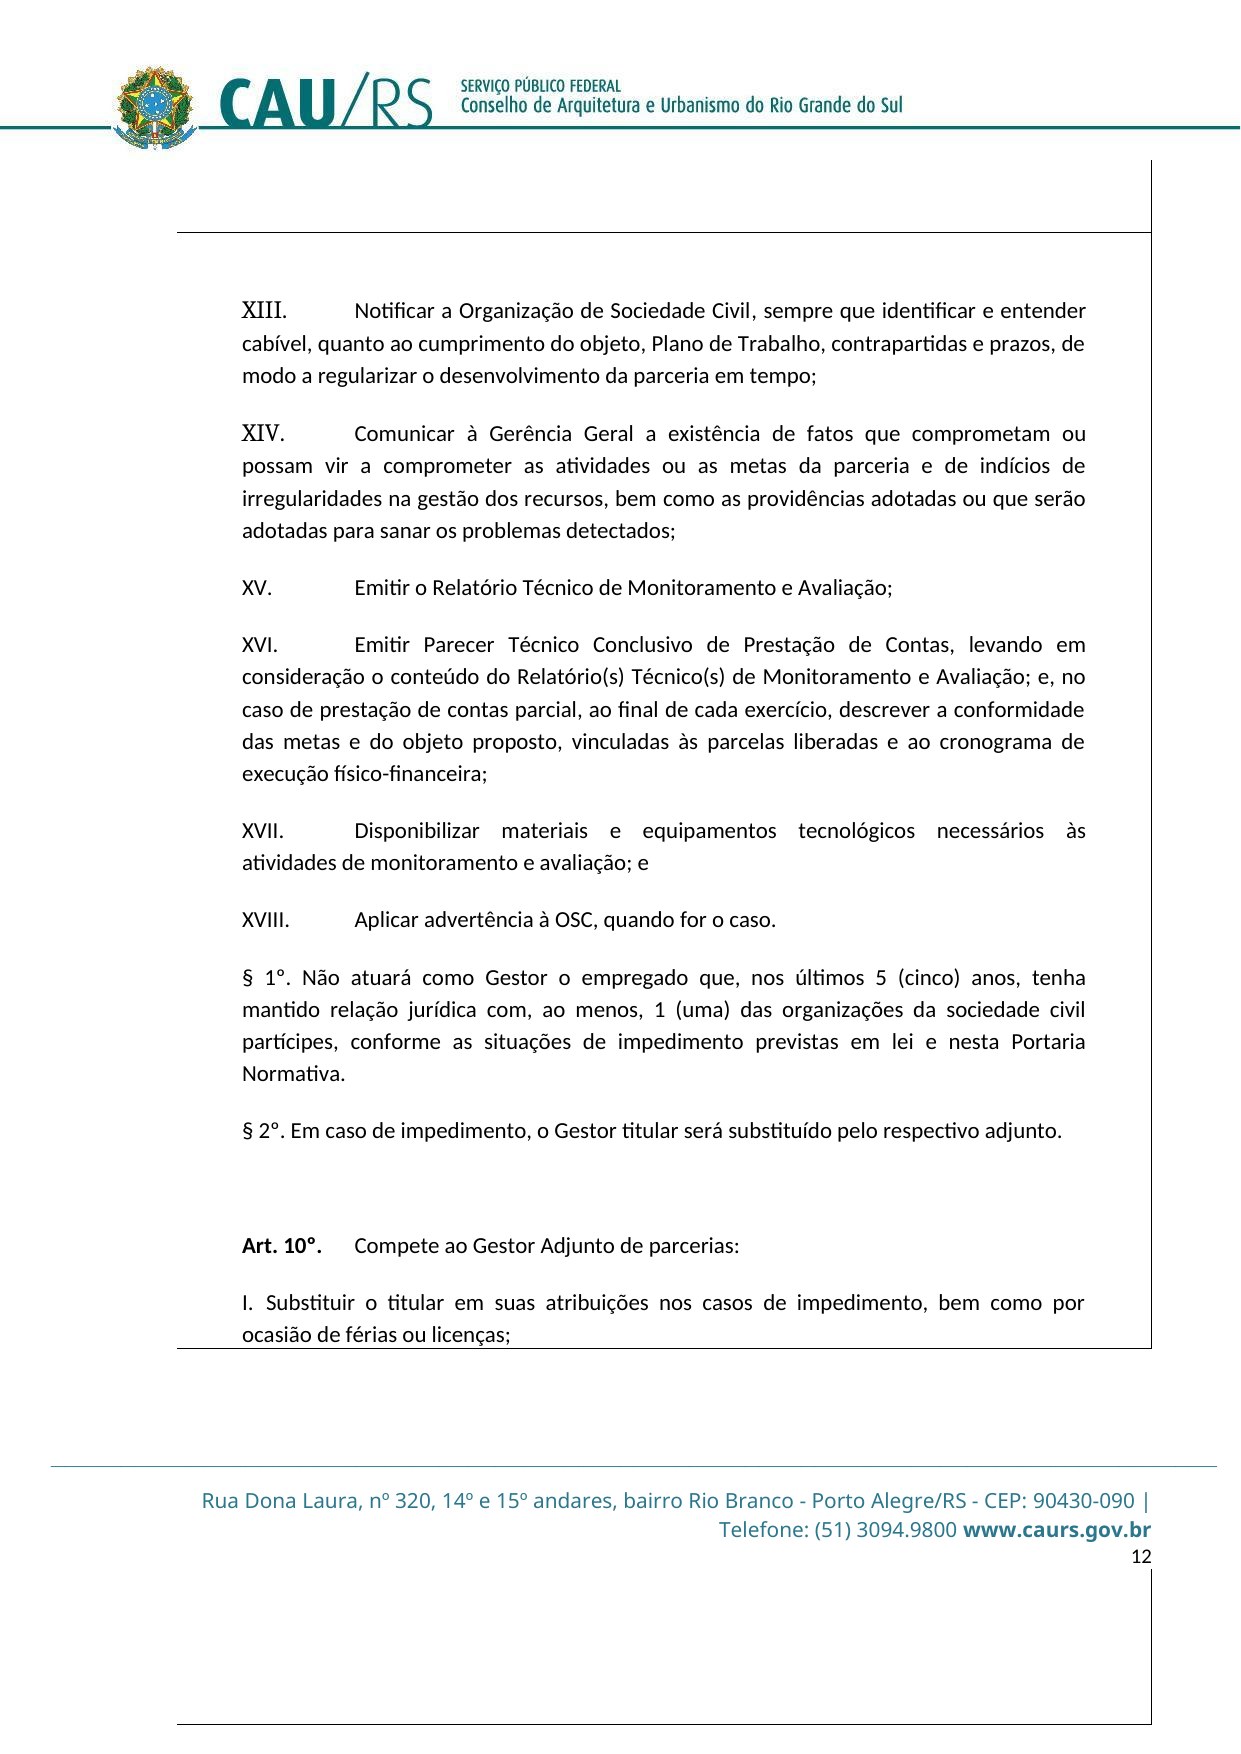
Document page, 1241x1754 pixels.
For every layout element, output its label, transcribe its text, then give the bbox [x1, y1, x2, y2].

list Substituir o titular em suas atribuições nos casos de impedimento, bem como por ocasião de férias ou licenças; [177, 1223, 1152, 1348]
list Disponibilizar materiais e equipamentos tecnológicos necessários às atividades de monitoramento e avaliação; e [177, 752, 1152, 841]
list Compete ao Gestor Adjunto de parcerias: [177, 1166, 1152, 1223]
text § 2º. Em caso de impedimento, o Gestor titular será substituído pelo respectivo adjunto. [177, 1052, 1152, 1144]
list Aplicar advertência à OSC, quando for o caso. [177, 841, 1152, 898]
list Notificar a Organização de Sociedade Civil, sempre que identificar e entender cabível, quanto ao cumprimento do objeto, Plano de Trabalho, contrapartidas e prazos, de modo a regularizar o desenvolvimento da parceria em tempo; [177, 232, 1151, 354]
list Emitir o Relatório Técnico de Monitoramento e Avaliação; [177, 508, 1152, 566]
list Emitir Parecer Técnico Conclusivo de Prestação de Contas, levando em consideração o conteúdo do Relatório(s) Técnico(s) de Monitoramento e Avaliação; e, no caso de prestação de contas parcial, ao final de cada exercício, descrever a conformidade das metas e do objeto proposto, vinculadas às parcelas liberadas e ao cronograma de execução físico-financeira; [177, 566, 1152, 752]
text § 1º. Não atuará como Gestor o empregado que, nos últimos 5 (cinco) anos, tenha mantido relação jurídica com, ao menos, 1 (uma) das organizações da sociedade civil partícipes, conforme as situações de impedimento previstas em lei e nesta Portaria Normativa. [177, 898, 1152, 1052]
list Comunicar à Gerência Geral a existência de fatos que comprometam ou possam vir a comprometer as atividades ou as metas da parceria e de indícios de irregularidades na gestão dos recursos, bem como as providências adotadas ou que serão adotadas para sanar os problemas detectados; [177, 354, 1152, 508]
